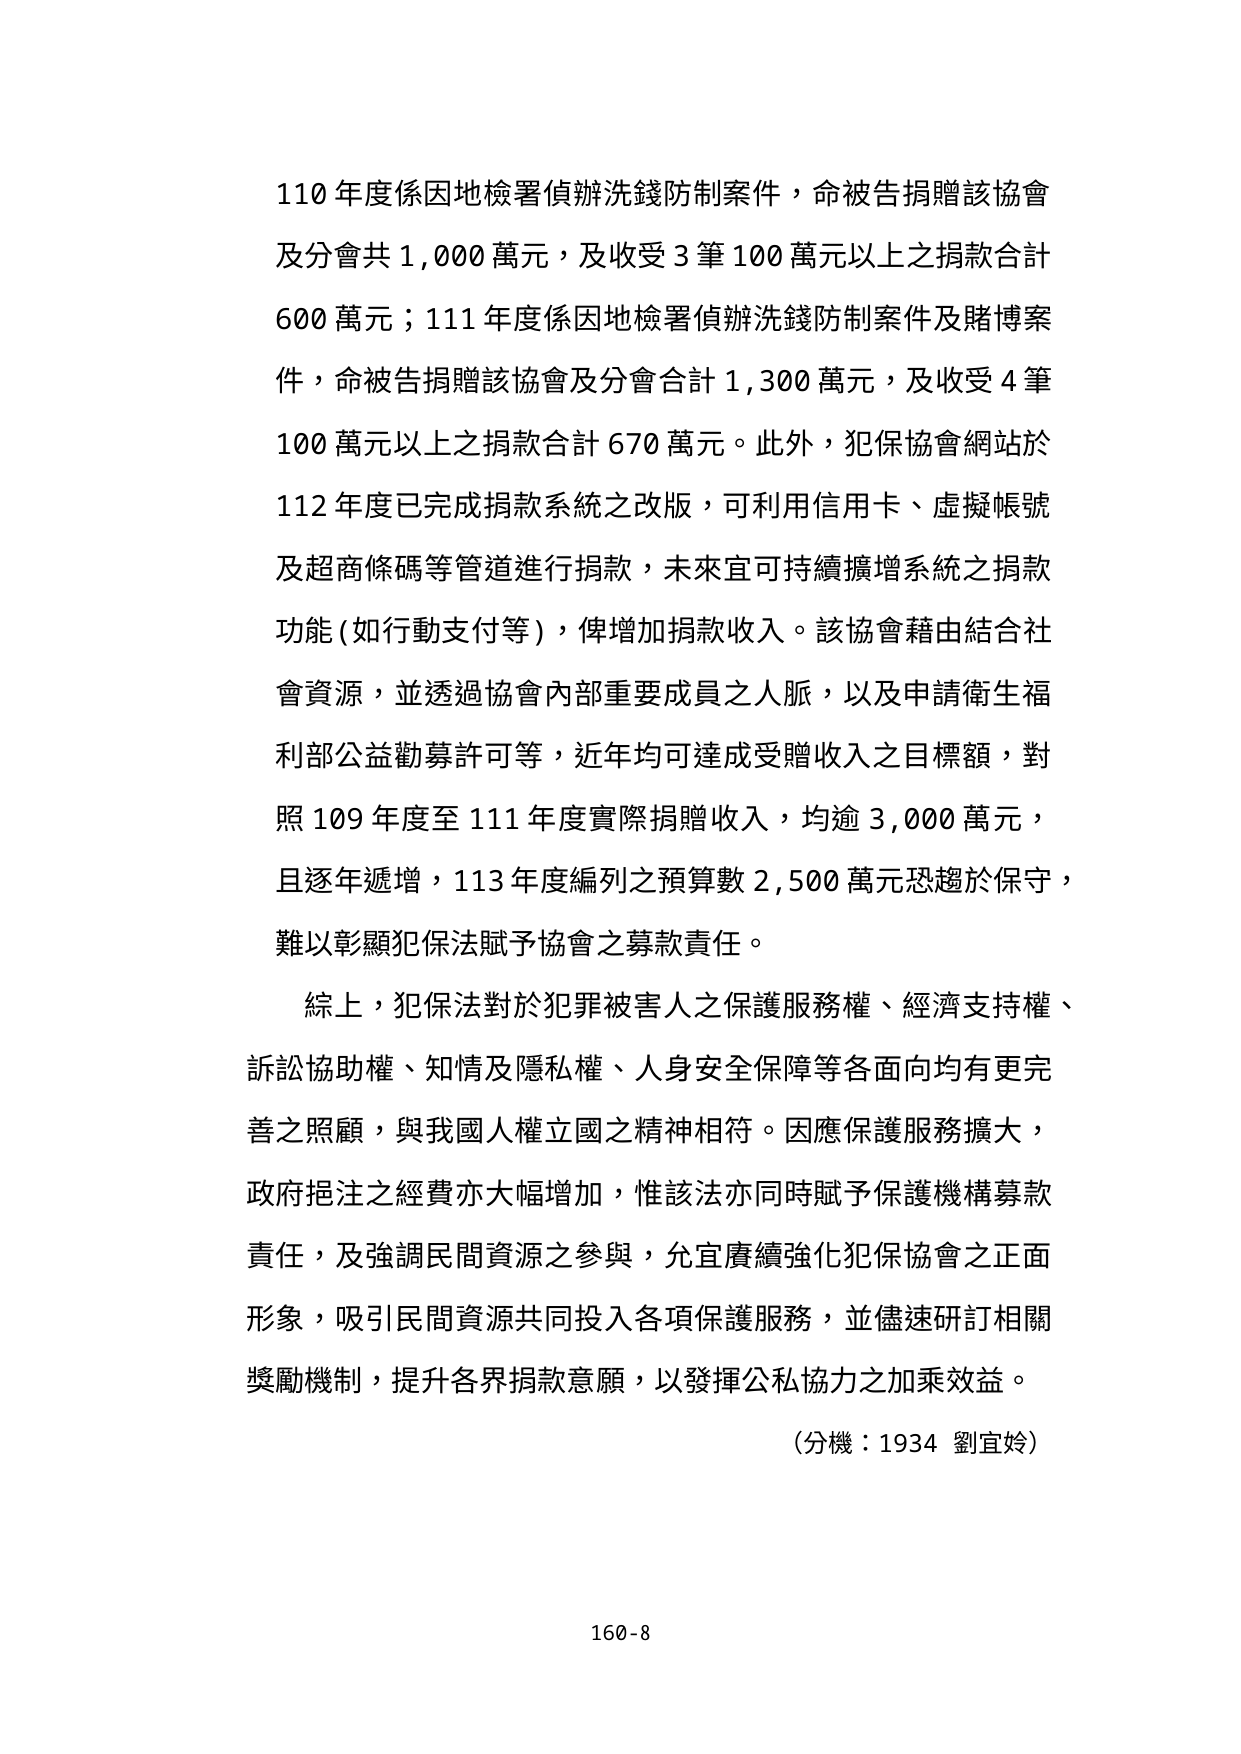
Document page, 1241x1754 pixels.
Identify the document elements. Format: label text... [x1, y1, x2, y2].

text （分機：1934 劉宜姈） [187, 1400, 1053, 1462]
text 綜上，犯保法對於犯罪被害人之保護服務權、經濟支持權、訴訟協助權、知情及隱私權、人身安全保障等各面向均有更完善之照顧，與我國人權立國之精神相符。因應保護服務擴大，政府挹注之經費亦大幅增加，惟該法亦同時賦予保護機構募款責任，及強調民間資源之參與，允宜賡續強化犯保協會之正面形象，吸引民間資源共同投入各項保護服務，並儘速研訂相關獎勵機制，提升各界捐款意願，以發揮公私協力之加乘效益。 [246, 962, 1053, 1400]
text 犯保協會109年度至111年度之收受各界捐款金額各為3,013萬8千元、3,996萬6千元(增幅32.61%)及4,834萬1千元(增幅20.96%)。分析近年捐款大幅增加之因素，110年度係因地檢署偵辦洗錢防制案件，命被告捐贈該協會及分會共1,000萬元，及收受3筆100萬元以上之捐款合計600萬元；111年度係因地檢署偵辦洗錢防制案件及賭博案件，命被告捐贈該協會及分會合計1,300萬元，及收受4筆100萬元以上之捐款合計670萬元。此外，犯保協會網站於112年度已完成捐款系統之改版，可利用信用卡、虛擬帳號及超商條碼等管道進行捐款，未來宜可持續擴增系統之捐款功能(如行動支付等)，俾增加捐款收入。該協會藉由結合社會資源，並透過協會內部重要成員之人脈，以及申請衛生福利部公益勸募許可等，近年均可達成受贈收入之目標額，對照109年度至111年度實際捐贈收入，均逾3,000萬元，且逐年遞增，113年度編列之預算數2,500萬元恐趨於保守，難以彰顯犯保法賦予協會之募款責任。 [275, 150, 1053, 962]
